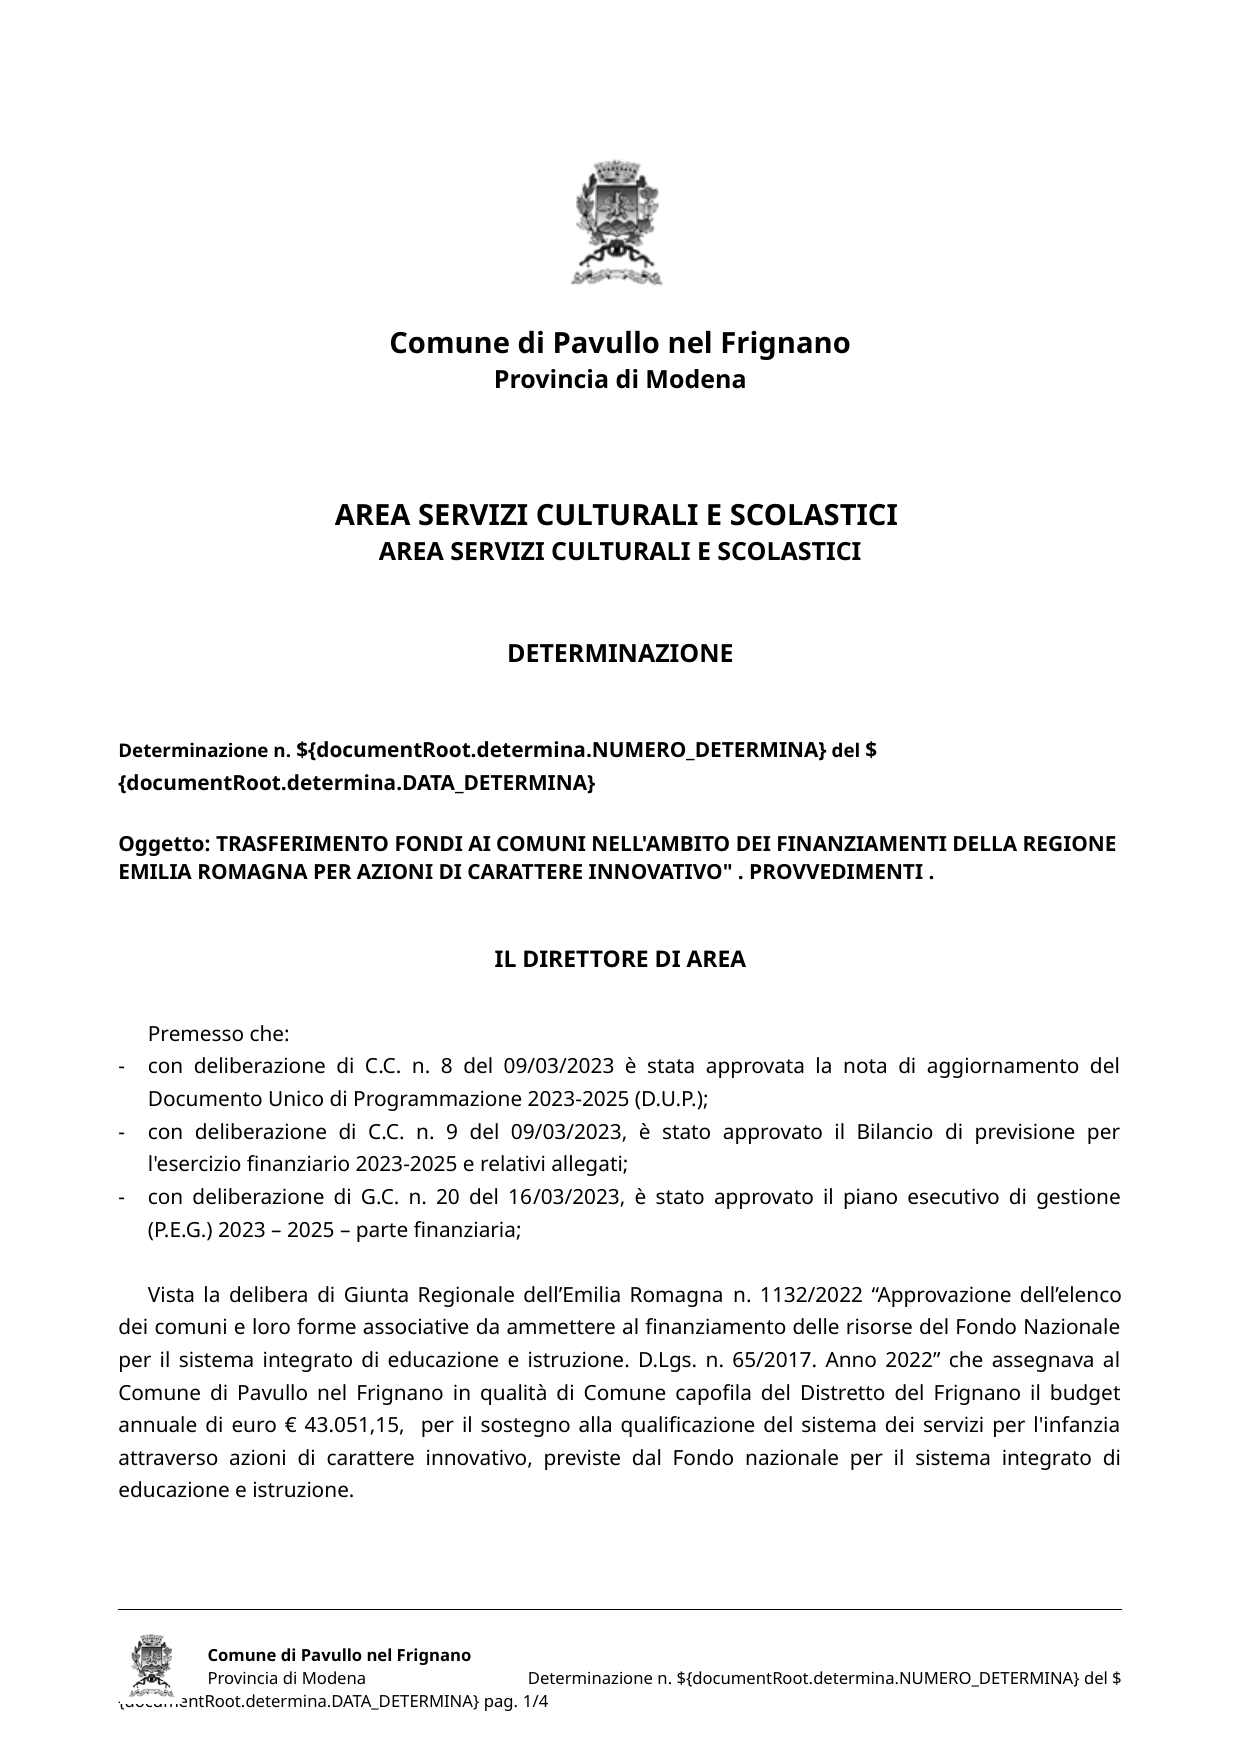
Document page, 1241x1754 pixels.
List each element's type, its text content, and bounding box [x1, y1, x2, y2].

list con deliberazione di C.C. n. 9 del 09/03/2023, è stato approvato il Bilancio di previsione per l'esercizio finanziario 2023-2025 e relativi allegati; [118, 1117, 1122, 1178]
text Oggetto: TRASFERIMENTO FONDI AI COMUNI NELL'AMBITO DEI FINANZIAMENTI DELLA REGIONE EMILIA ROMAGNA PER AZIONI DI CARATTERE INNOVATIVO" . PROVVEDIMENTI . [118, 829, 1122, 886]
text IL DIRETTORE DI AREA [118, 943, 1122, 974]
text Determinazione n. ${documentRoot.determina.NUMERO_DETERMINA} del ${documentRoot.determina.DATA_DETERMINA} [118, 735, 1122, 796]
list con deliberazione di C.C. n. 8 del 09/03/2023 è stata approvata la nota di aggiornamento del Documento Unico di Programmazione 2023-2025 (D.U.P.); [118, 1052, 1122, 1113]
list con deliberazione di G.C. n. 20 del 16/03/2023, è stato approvato il piano esecutivo di gestione (P.E.G.) 2023 – 2025 – parte finanziaria; [118, 1182, 1122, 1243]
text AREA SERVIZI CULTURALI E SCOLASTICI [118, 494, 1122, 533]
text DETERMINAZIONE [118, 636, 1122, 670]
text AREA SERVIZI CULTURALI E SCOLASTICI [118, 533, 1122, 568]
picture [120, 1631, 183, 1704]
text Vista la delibera di Giunta Regionale dell’Emilia Romagna n. 1132/2022 “Approvazione dell’elenco dei comuni e loro forme associative da ammettere al finanziamento delle risorse del Fondo Nazionale per il sistema integrato di educazione e istruzione. D.Lgs. n. 65/2017. Anno 2022” che assegnava al Comune di Pavullo nel Frignano in qualità di Comune capofila del Distretto del Frignano il budget annuale di euro € 43.051,15, per il sostegno alla qualificazione del sistema dei servizi per l'infanzia attraverso azioni di carattere innovativo, previste dal Fondo nazionale per il sistema integrato di educazione e istruzione. [118, 1280, 1122, 1504]
picture [546, 152, 695, 289]
text Premesso che: [118, 1019, 1122, 1047]
